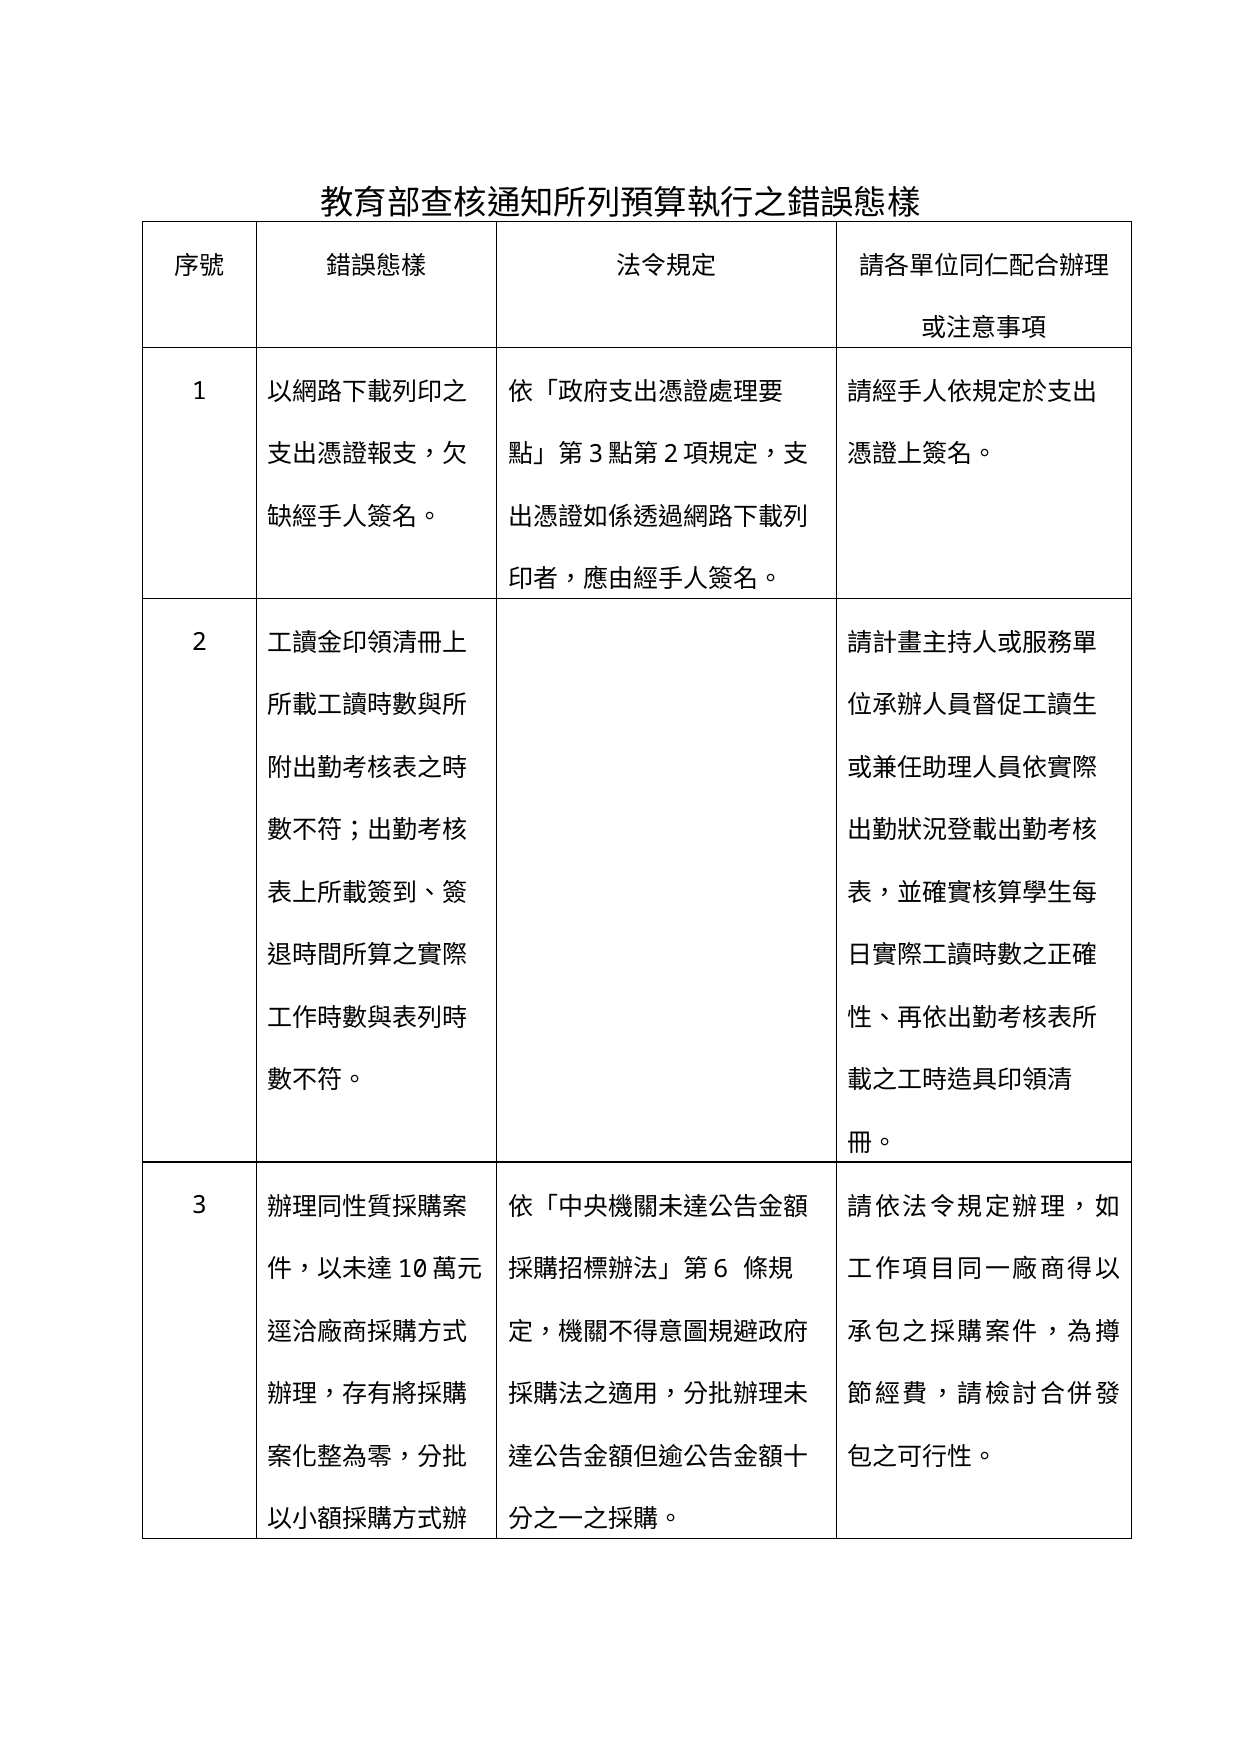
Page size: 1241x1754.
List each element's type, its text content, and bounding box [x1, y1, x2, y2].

table_cell 請依法令規定辦理，如工作項目同一廠商得以承包之採購案件，為撙節經費，請檢討合併發包之可行性。 [837, 1163, 1131, 1537]
table_cell 辦理同性質採購案件，以未達10萬元逕洽廠商採購方式辦理，存有將採購案化整為零，分批以小額採購方式辦 [257, 1163, 496, 1537]
table_cell 依「中央機關未達公告金額採購招標辦法」第6 條規定，機關不得意圖規避政府採購法之適用，分批辦理未達公告金額但逾公告金額十分之一之採購。 [497, 1163, 836, 1537]
table_header 序號 [143, 222, 256, 347]
table_header 錯誤態樣 [257, 222, 496, 347]
table_header 法令規定 [497, 222, 836, 347]
table_cell 請計畫主持人或服務單位承辦人員督促工讀生或兼任助理人員依實際出勤狀況登載出勤考核表，並確實核算學生每日實際工讀時數之正確性、再依出勤考核表所載之工時造具印領清冊。 [837, 599, 1131, 1161]
table_cell 1 [143, 348, 256, 598]
table_cell 請經手人依規定於支出憑證上簽名。 [837, 348, 1131, 598]
text 教育部查核通知所列預算執行之錯誤態樣 [187, 158, 1053, 221]
table_cell 以網路下載列印之支出憑證報支，欠缺經手人簽名。 [257, 348, 496, 598]
table_cell 2 [143, 599, 256, 1161]
table_header 請各單位同仁配合辦理或注意事項 [837, 222, 1131, 347]
table_cell [497, 599, 836, 1161]
table_cell 3 [143, 1163, 256, 1537]
table_cell 依「政府支出憑證處理要點」第3點第2項規定，支出憑證如係透過網路下載列印者，應由經手人簽名。 [497, 348, 836, 598]
table_cell 工讀金印領清冊上所載工讀時數與所附出勤考核表之時數不符；出勤考核表上所載簽到、簽退時間所算之實際工作時數與表列時數不符。 [257, 599, 496, 1161]
